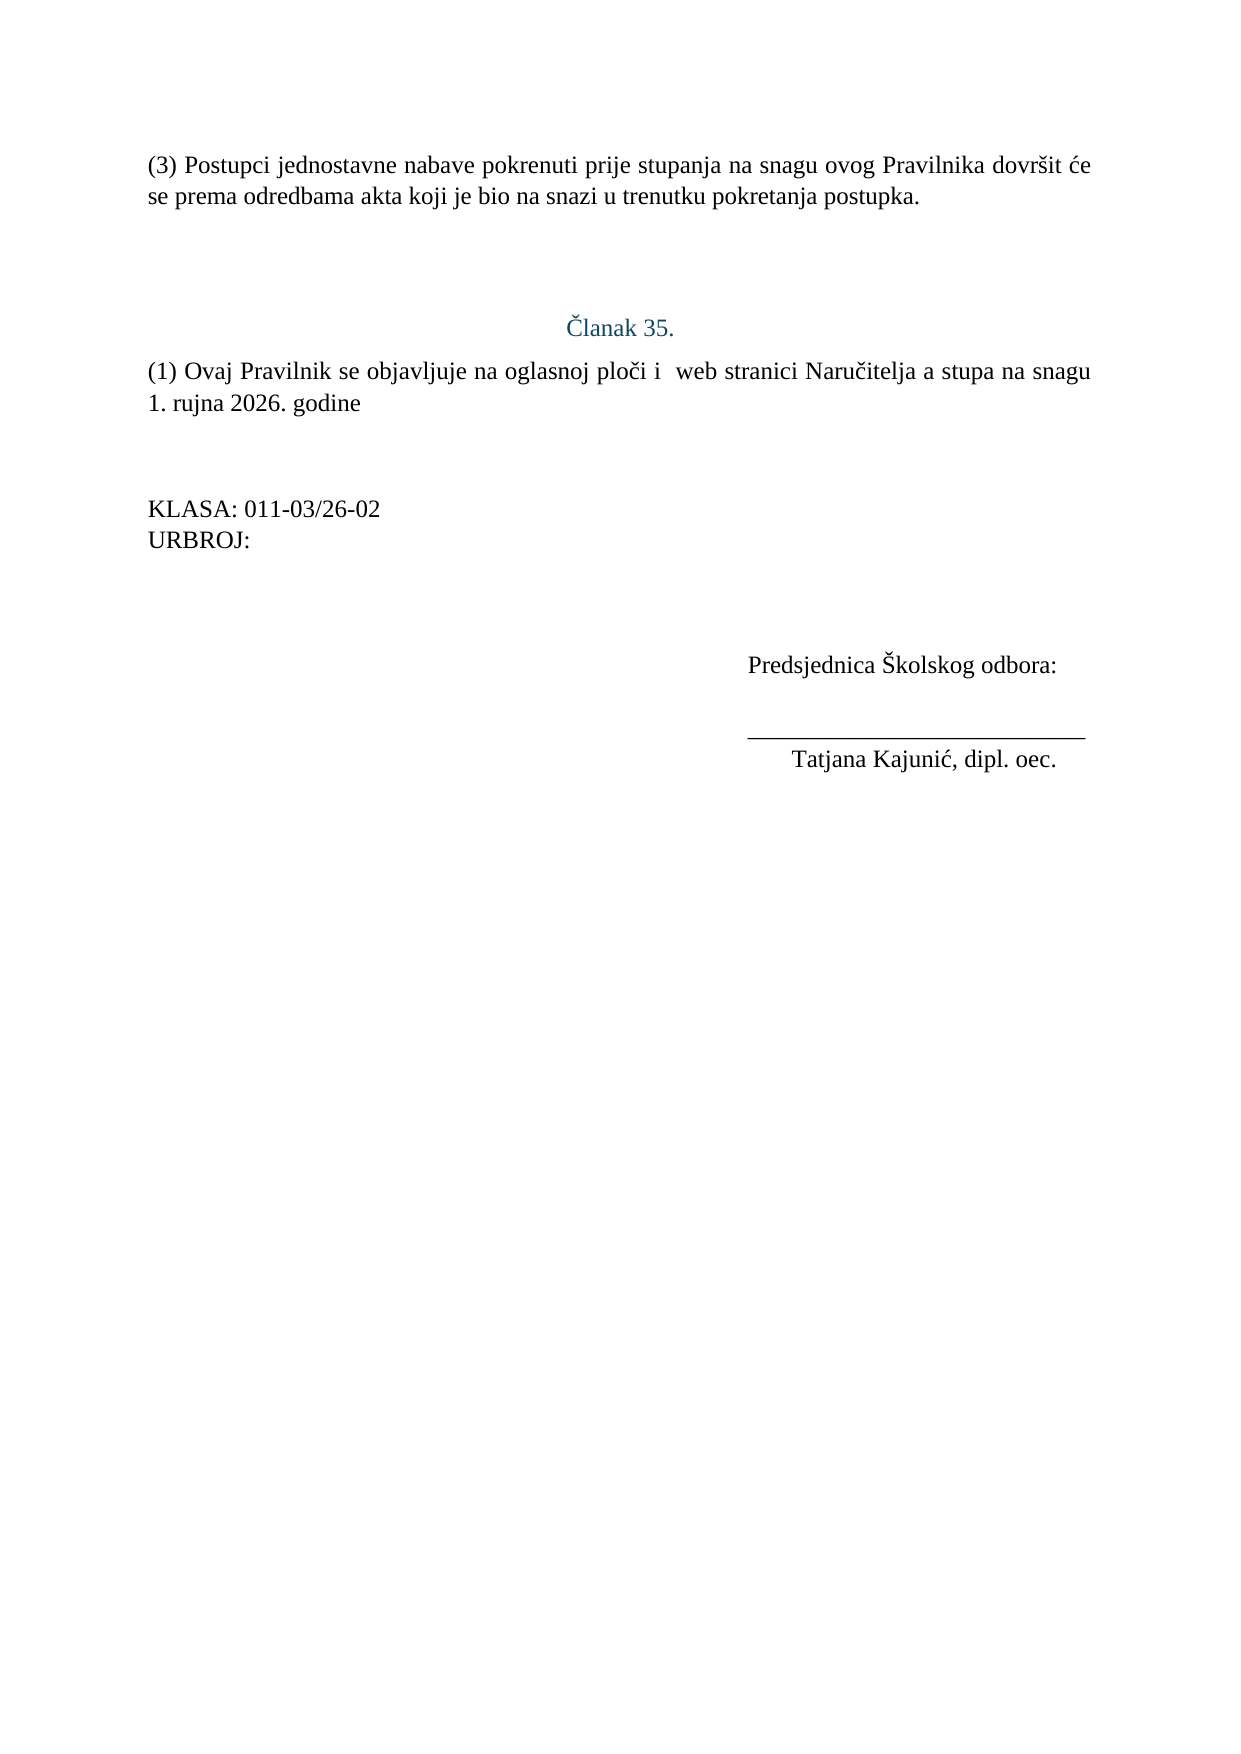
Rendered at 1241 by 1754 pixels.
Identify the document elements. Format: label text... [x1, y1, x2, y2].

text (1) Ovaj Pravilnik se objavljuje na oglasnoj ploči i web stranici Naručitelja a stupa na snagu 1. rujna 2026. godine [148, 354, 1093, 416]
text Predsjednica Školskog odbora: [748, 648, 1093, 679]
subtitle Članak 35. [148, 310, 1093, 341]
text URBROJ: [148, 523, 1093, 554]
text ___________________________ [748, 679, 1093, 741]
text (3) Postupci jednostavne nabave pokrenuti prije stupanja na snagu ovog Pravilnika dovršit će se prema odredbama akta koji je bio na snazi u trenutku pokretanja postupka. [148, 148, 1093, 210]
text KLASA: 011-03/26-02 [148, 491, 1093, 523]
text Tatjana Kajunić, dipl. oec. [748, 741, 1093, 773]
